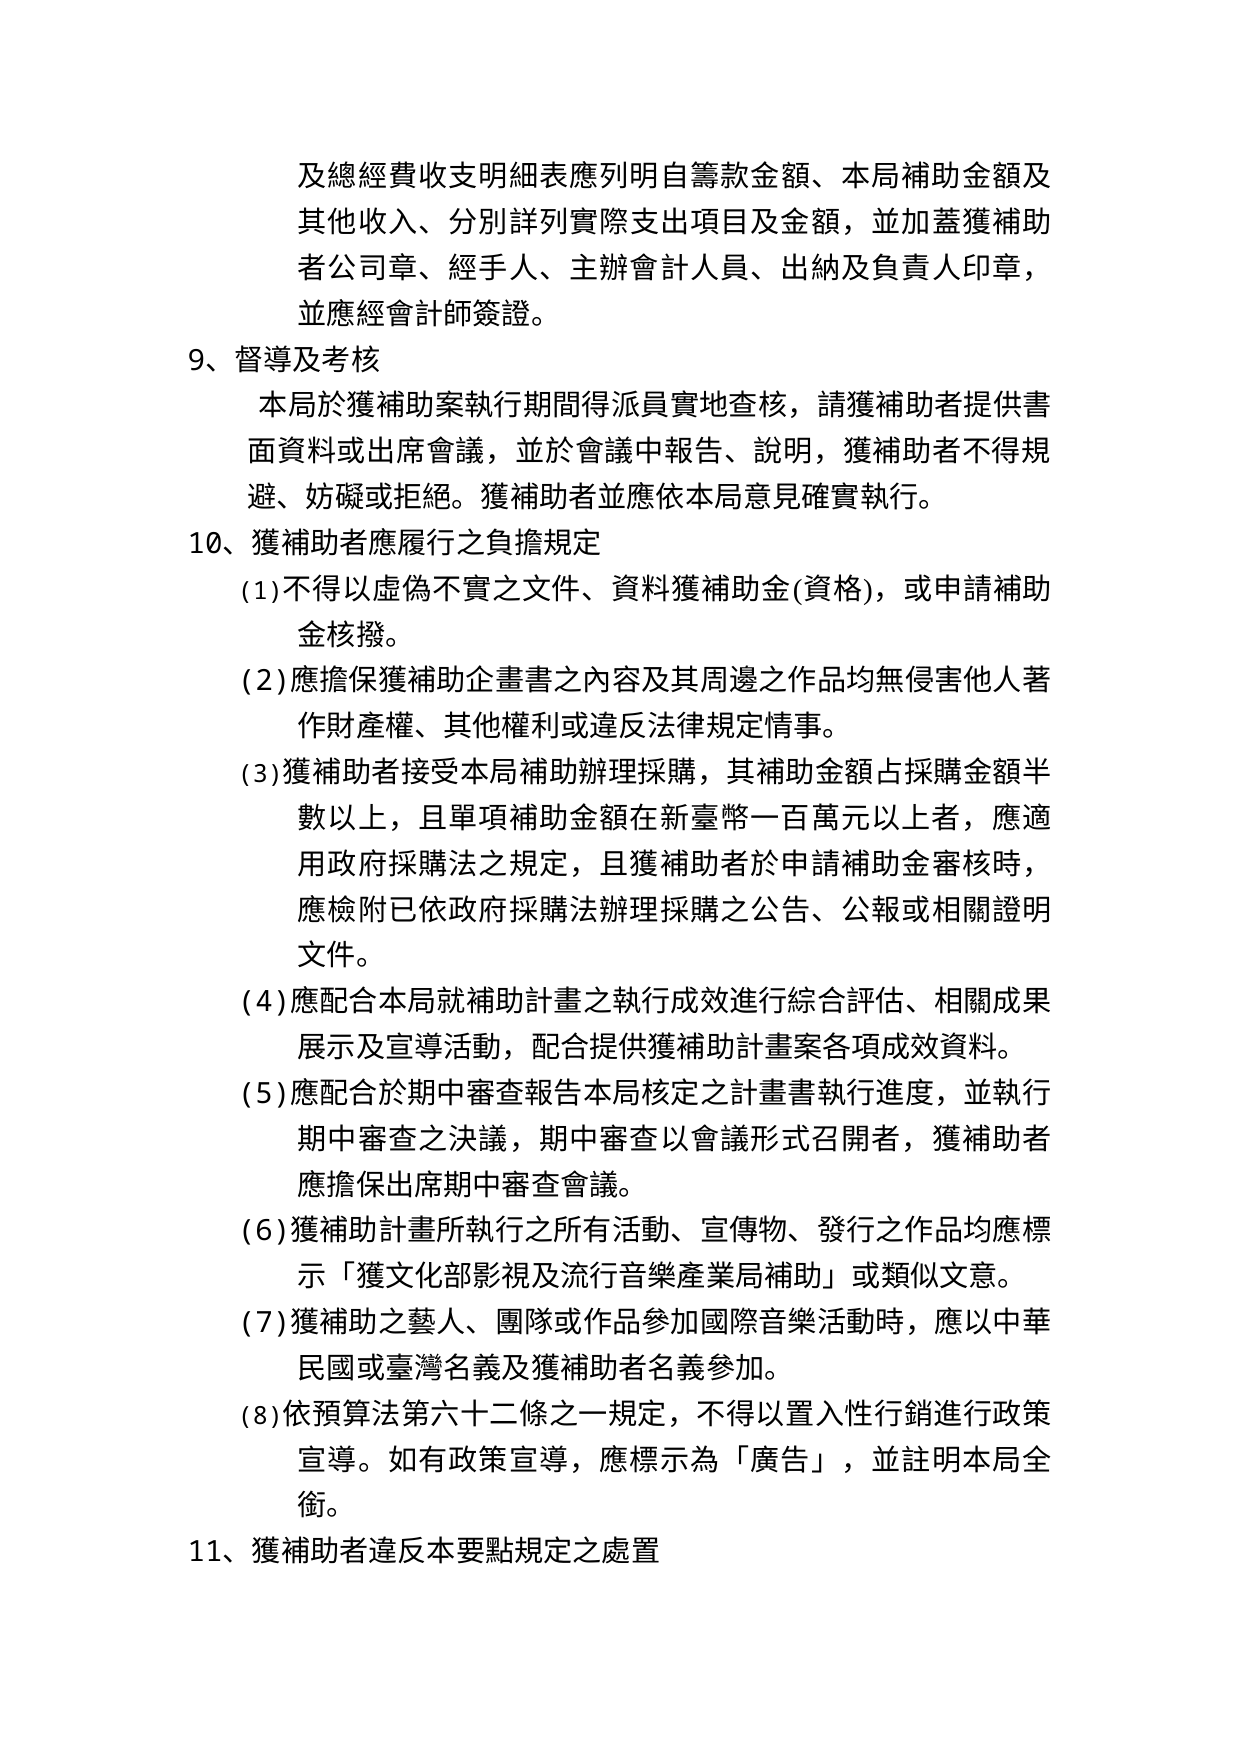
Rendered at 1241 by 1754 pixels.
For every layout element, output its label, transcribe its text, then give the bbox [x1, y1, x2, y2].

list 應配合於期中審查報告本局核定之計畫書執行進度，並執行期中審查之決議，期中審查以會議形式召開者，獲補助者應擔保出席期中審查會議。 [238, 1067, 1053, 1204]
list 依本作業要點審核通過之企畫書，費用結報時不採就地審計，獲補助者申請各期補助金核撥時，應附之經費收支明細表及總經費收支明細表應列明自籌款金額、本局補助金額及其他收入、分別詳列實際支出項目及金額，並加蓋獲補助者公司章、經手人、主辦會計人員、出納及負責人印章，並應經會計師簽證。 [238, 150, 1053, 333]
list 督導及考核 [187, 333, 1036, 379]
list 依預算法第六十二條之一規定，不得以置入性行銷進行政策宣導。如有政策宣導，應標示為「廣告」，並註明本局全銜。 [238, 1387, 1053, 1525]
list 獲補助者違反本要點規定之處置 [187, 1525, 1036, 1571]
list 不得以虛偽不實之文件、資料獲補助金(資格)，或申請補助金核撥。 [238, 562, 1053, 654]
list 應擔保獲補助企畫書之內容及其周邊之作品均無侵害他人著作財產權、其他權利或違反法律規定情事。 [238, 654, 1053, 746]
list 獲補助者應履行之負擔規定 [187, 517, 1036, 562]
list 應配合本局就補助計畫之執行成效進行綜合評估、相關成果展示及宣導活動，配合提供獲補助計畫案各項成效資料。 [238, 975, 1053, 1067]
list 獲補助計畫所執行之所有活動、宣傳物、發行之作品均應標示「獲文化部影視及流行音樂產業局補助」或類似文意。 [238, 1204, 1053, 1296]
list 獲補助之藝人、團隊或作品參加國際音樂活動時，應以中華民國或臺灣名義及獲補助者名義參加。 [238, 1296, 1053, 1387]
text 本局於獲補助案執行期間得派員實地查核，請獲補助者提供書面資料或出席會議，並於會議中報告、說明，獲補助者不得規避、妨礙或拒絕。獲補助者並應依本局意見確實執行。 [187, 379, 1053, 517]
list 獲補助者接受本局補助辦理採購，其補助金額占採購金額半數以上，且單項補助金額在新臺幣一百萬元以上者，應適用政府採購法之規定，且獲補助者於申請補助金審核時，應檢附已依政府採購法辦理採購之公告、公報或相關證明文件。 [238, 746, 1053, 975]
